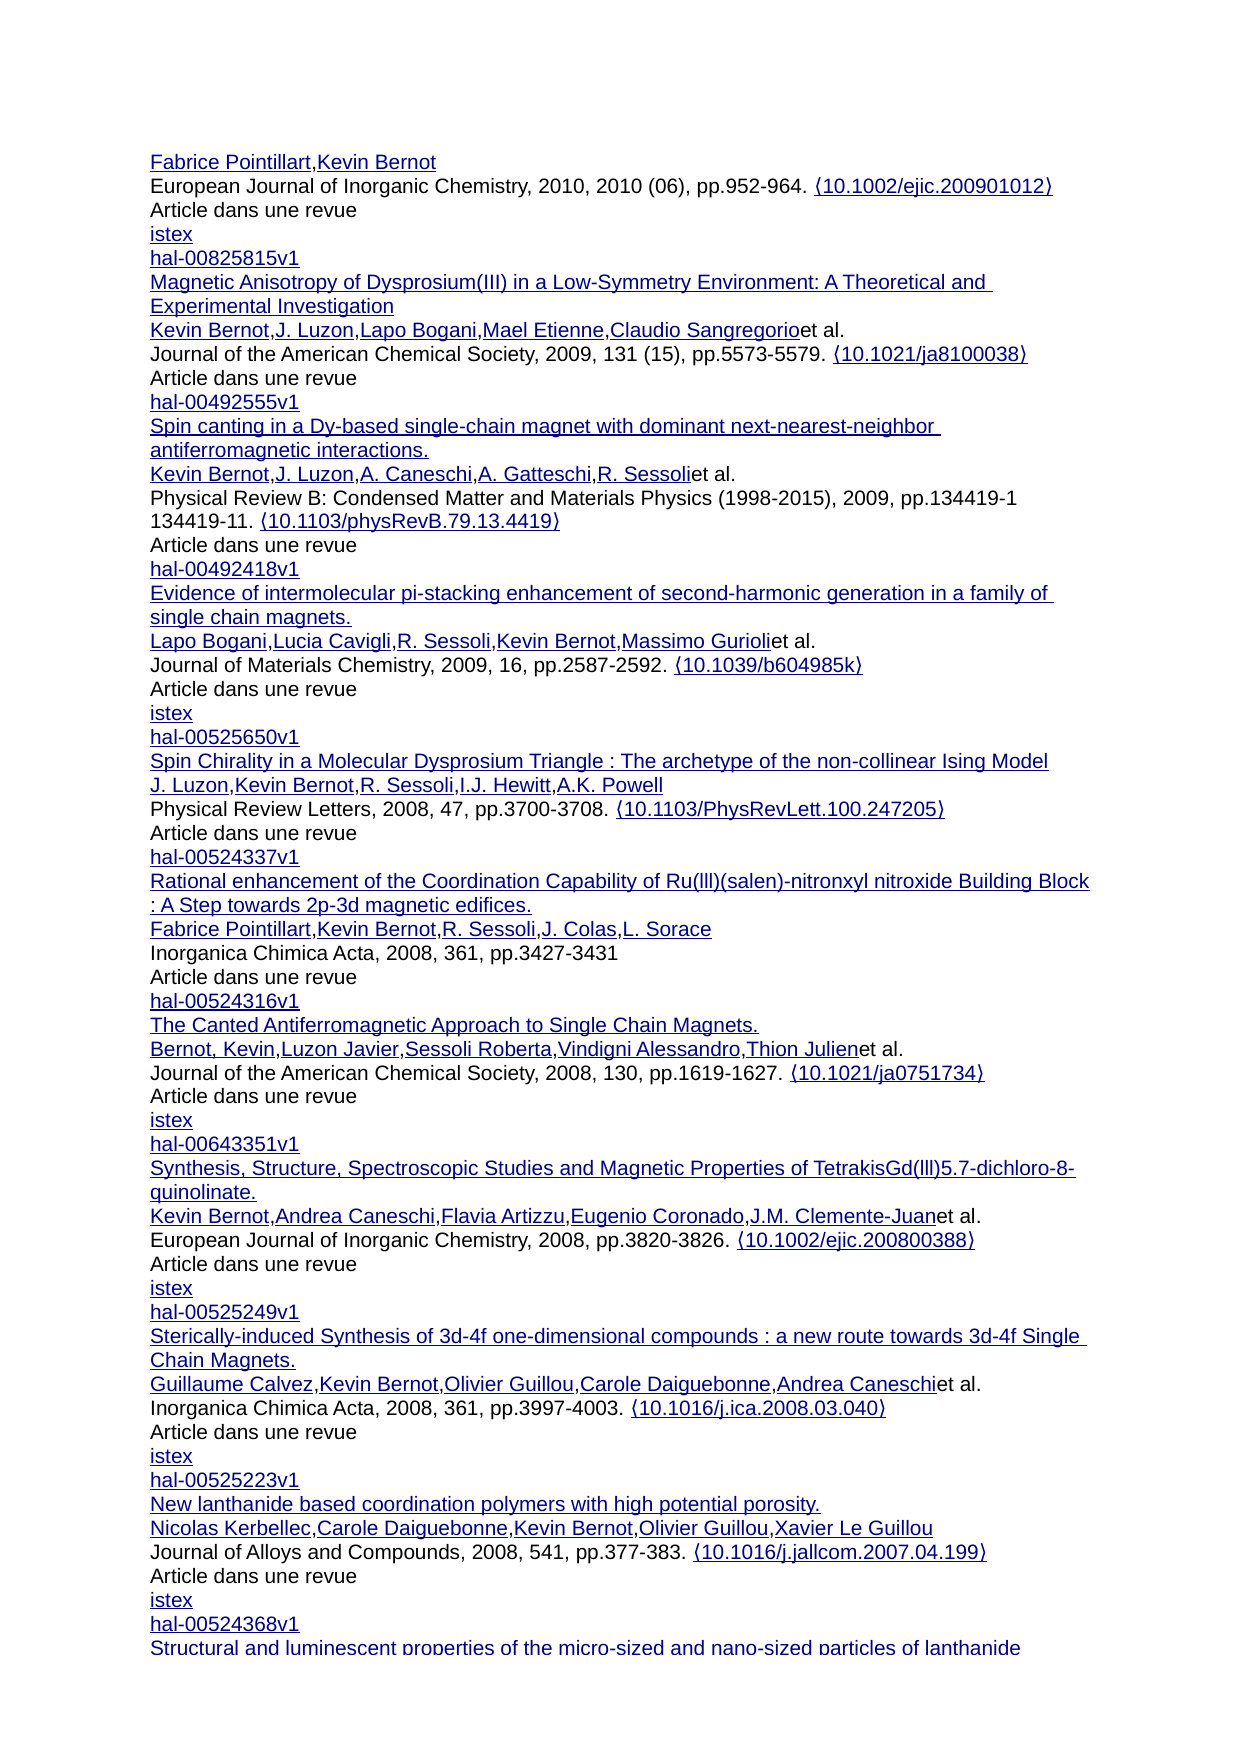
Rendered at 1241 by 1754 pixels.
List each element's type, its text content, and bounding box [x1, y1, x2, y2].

table_cell Magnetic Anisotropy of Dysprosium(III) in a Low-Symmetry Environment: A Theoretical and Experimental Investigation Kevin Bernot,J. Luzon,Lapo Bogani,Mael Etienne,Claudio Sangregorioet al. Journal of the American Chemical Society, 2009, 131 (15), pp.5573-5579. ⟨10.1021/ja8100038⟩ Article dans une revue hal-00492555v1 [150, 270, 1090, 413]
table_cell Synthesis, Structure, Spectroscopic Studies and Magnetic Properties of TetrakisGd(lll)5.7-dichloro-8-quinolinate. Kevin Bernot,Andrea Caneschi,Flavia Artizzu,Eugenio Coronado,J.M. Clemente-Juanet al. European Journal of Inorganic Chemistry, 2008, pp.3820-3826. ⟨10.1002/ejic.200800388⟩ Article dans une revue istex hal-00525249v1 [150, 1156, 1090, 1324]
table_cell New lanthanide based coordination polymers with high potential porosity. Nicolas Kerbellec,Carole Daiguebonne,Kevin Bernot,Olivier Guillou,Xavier Le Guillou Journal of Alloys and Compounds, 2008, 541, pp.377-383. ⟨10.1016/j.jallcom.2007.04.199⟩ Article dans une revue istex hal-00524368v1 [150, 1492, 1090, 1635]
table_cell Fabrice Pointillart,Kevin Bernot European Journal of Inorganic Chemistry, 2010, 2010 (06), pp.952-964. ⟨10.1002/ejic.200901012⟩ Article dans une revue istex hal-00825815v1 [150, 150, 1090, 270]
table_cell Sterically-induced Synthesis of 3d-4f one-dimensional compounds : a new route towards 3d-4f Single Chain Magnets. Guillaume Calvez,Kevin Bernot,Olivier Guillou,Carole Daiguebonne,Andrea Caneschiet al. Inorganica Chimica Acta, 2008, 361, pp.3997-4003. ⟨10.1016/j.ica.2008.03.040⟩ Article dans une revue istex hal-00525223v1 [150, 1324, 1090, 1492]
table_cell Spin canting in a Dy-based single-chain magnet with dominant next-nearest-neighbor antiferromagnetic interactions. Kevin Bernot,J. Luzon,A. Caneschi,A. Gatteschi,R. Sessoliet al. Physical Review B: Condensed Matter and Materials Physics (1998-2015), 2009, pp.134419-1 134419-11. ⟨10.1103/physRevB.79.13.4419⟩ Article dans une revue hal-00492418v1 [150, 414, 1090, 581]
table_cell Spin Chirality in a Molecular Dysprosium Triangle : The archetype of the non-collinear Ising Model J. Luzon,Kevin Bernot,R. Sessoli,I.J. Hewitt,A.K. Powell Physical Review Letters, 2008, 47, pp.3700-3708. ⟨10.1103/PhysRevLett.100.247205⟩ Article dans une revue hal-00524337v1 [150, 749, 1090, 869]
table_cell The Canted Antiferromagnetic Approach to Single Chain Magnets. Bernot, Kevin,Luzon Javier,Sessoli Roberta,Vindigni Alessandro,Thion Julienet al. Journal of the American Chemical Society, 2008, 130, pp.1619-1627. ⟨10.1021/ja0751734⟩ Article dans une revue istex hal-00643351v1 [150, 1013, 1090, 1156]
table_cell Evidence of intermolecular pi-stacking enhancement of second-harmonic generation in a family of single chain magnets. Lapo Bogani,Lucia Cavigli,R. Sessoli,Kevin Bernot,Massimo Gurioliet al. Journal of Materials Chemistry, 2009, 16, pp.2587-2592. ⟨10.1039/b604985k⟩ Article dans une revue istex hal-00525650v1 [150, 581, 1090, 749]
table_cell : A Step towards 2p-3d magnetic edifices. Fabrice Pointillart,Kevin Bernot,R. Sessoli,J. Colas,L. Sorace Inorganica Chimica Acta, 2008, 361, pp.3427-3431 Article dans une revue hal-00524316v1 [150, 891, 1090, 1012]
table_cell Structural and luminescent properties of the micro-sized and nano-sized particles of lanthanide [150, 1635, 1090, 1655]
table_cell Rational enhancement of the Coordination Capability of Ru(lll)(salen)-nitronxyl nitroxide Building Block [150, 869, 1090, 890]
